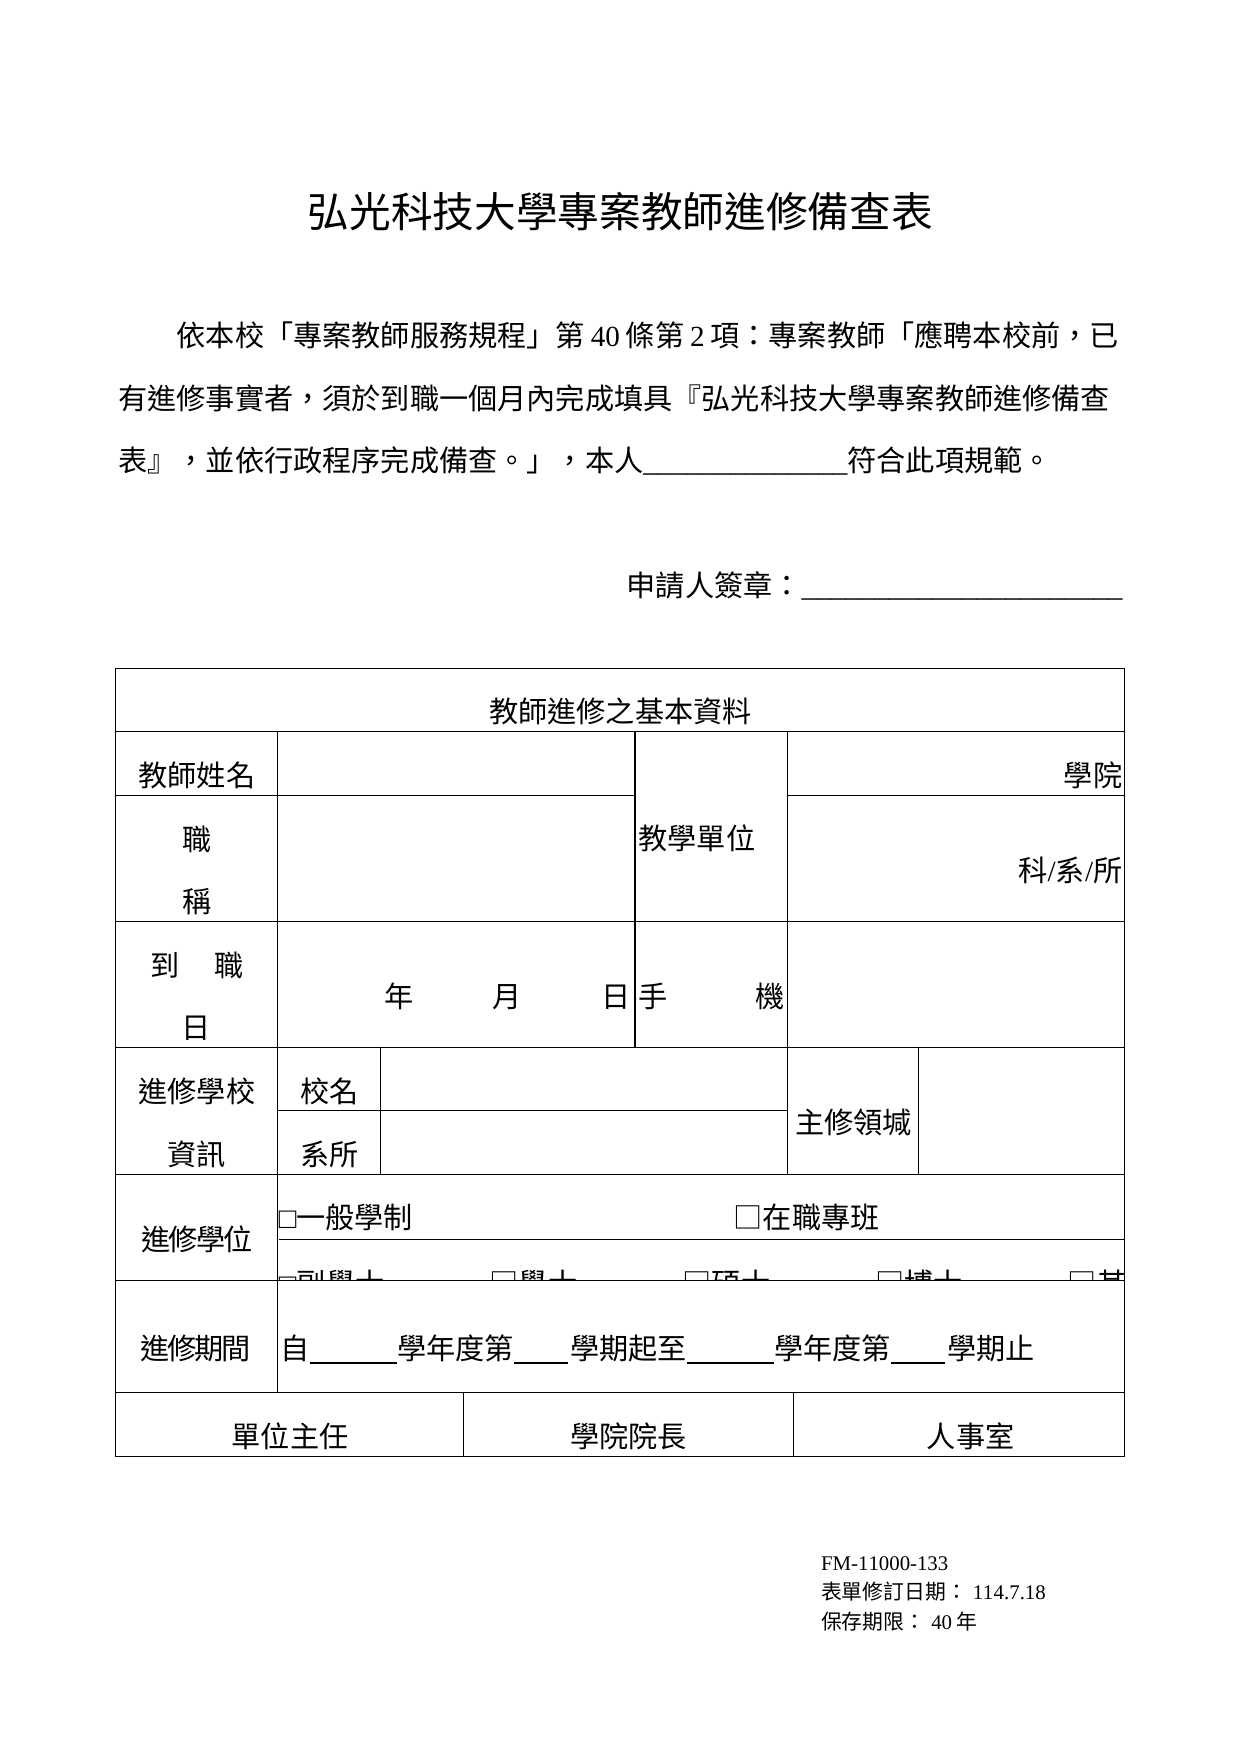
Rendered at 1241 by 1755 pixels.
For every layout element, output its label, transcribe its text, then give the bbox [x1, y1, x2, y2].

table_cell 教學單位 [636, 732, 787, 921]
table_cell [919, 1048, 1124, 1174]
table_cell 年 月 日 [278, 922, 634, 1047]
table_cell 主修領堿 [788, 1048, 918, 1174]
table_header 教師進修之基本資料 [116, 669, 1124, 731]
table_cell 學院院長 [464, 1393, 793, 1456]
table_cell 教師姓名 [116, 732, 277, 794]
table_cell 校名 [278, 1048, 380, 1110]
table_cell 到 職 日 [116, 922, 277, 1047]
text 申請人簽章：______________________ [118, 542, 1122, 605]
table_cell 進修學位 [116, 1175, 277, 1280]
table_cell 職 稱 [116, 796, 277, 921]
table_cell □一般學制 □在職專班 □副學士 □學士 □碩士 □博士 □其他＿＿＿＿＿＿ [278, 1175, 1124, 1280]
table_cell [278, 796, 634, 921]
table_cell [278, 732, 634, 794]
table_cell 手 機 [636, 922, 787, 1047]
table_cell 人事室 [794, 1393, 1124, 1456]
table_cell 科/系/所 [788, 796, 1124, 921]
table_cell [381, 1048, 787, 1110]
text 弘光科技大學專案教師進修備查表 [118, 167, 1122, 230]
table_cell 學院 [788, 732, 1124, 794]
table_cell [788, 922, 1124, 1047]
table_cell 進修學校 資訊 [116, 1048, 277, 1174]
table_cell 單位主任 [116, 1393, 463, 1456]
table_cell 進修期間 [116, 1281, 277, 1392]
table_cell 系所 [278, 1111, 380, 1174]
table_cell 自 學年度第 學期起至 學年度第 學期止 [278, 1281, 1124, 1392]
table_cell [381, 1111, 787, 1174]
text 依本校「專案教師服務規程」第40條第2項：專案教師「應聘本校前，已有進修事實者，須於到職一個月內完成填具『弘光科技大學專案教師進修備查表』，並依行政程序完成備查。」，本人______________符合此項規範。 [118, 292, 1122, 480]
